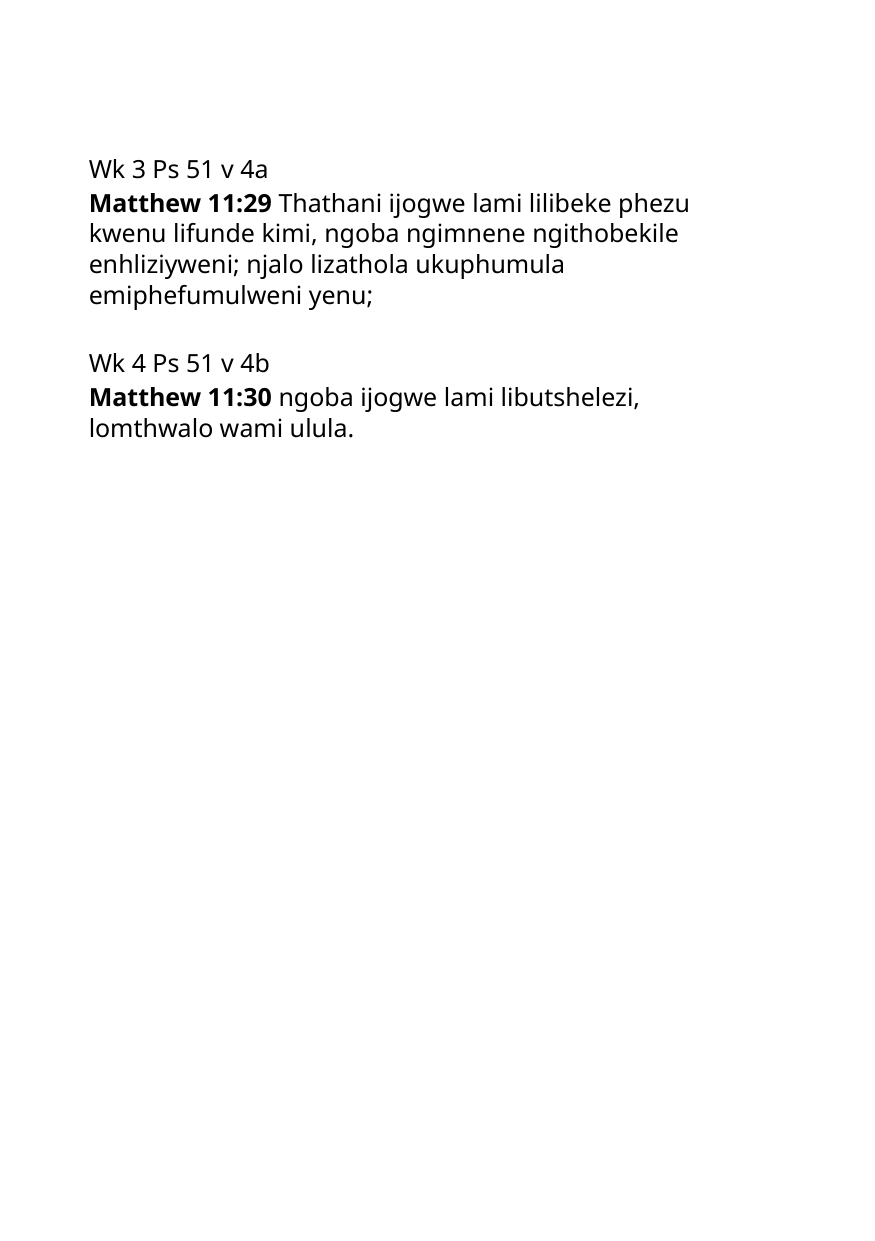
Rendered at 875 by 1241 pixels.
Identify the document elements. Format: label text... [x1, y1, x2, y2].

text Matthew 11:30 ngoba ijogwe lami libutshelezi, lomthwalo wami ulula. [88, 380, 756, 444]
text Wk 4 Ps 51 v 4b [88, 346, 756, 380]
text Matthew 11:29 Thathani ijogwe lami lilibeke phezu kwenu lifunde kimi, ngoba ngimnene ngithobekile enhliziyweni; njalo lizathola ukuphumula emiphefumulweni yenu; [88, 185, 756, 312]
text Wk 3 Ps 51 v 4a [88, 151, 756, 185]
